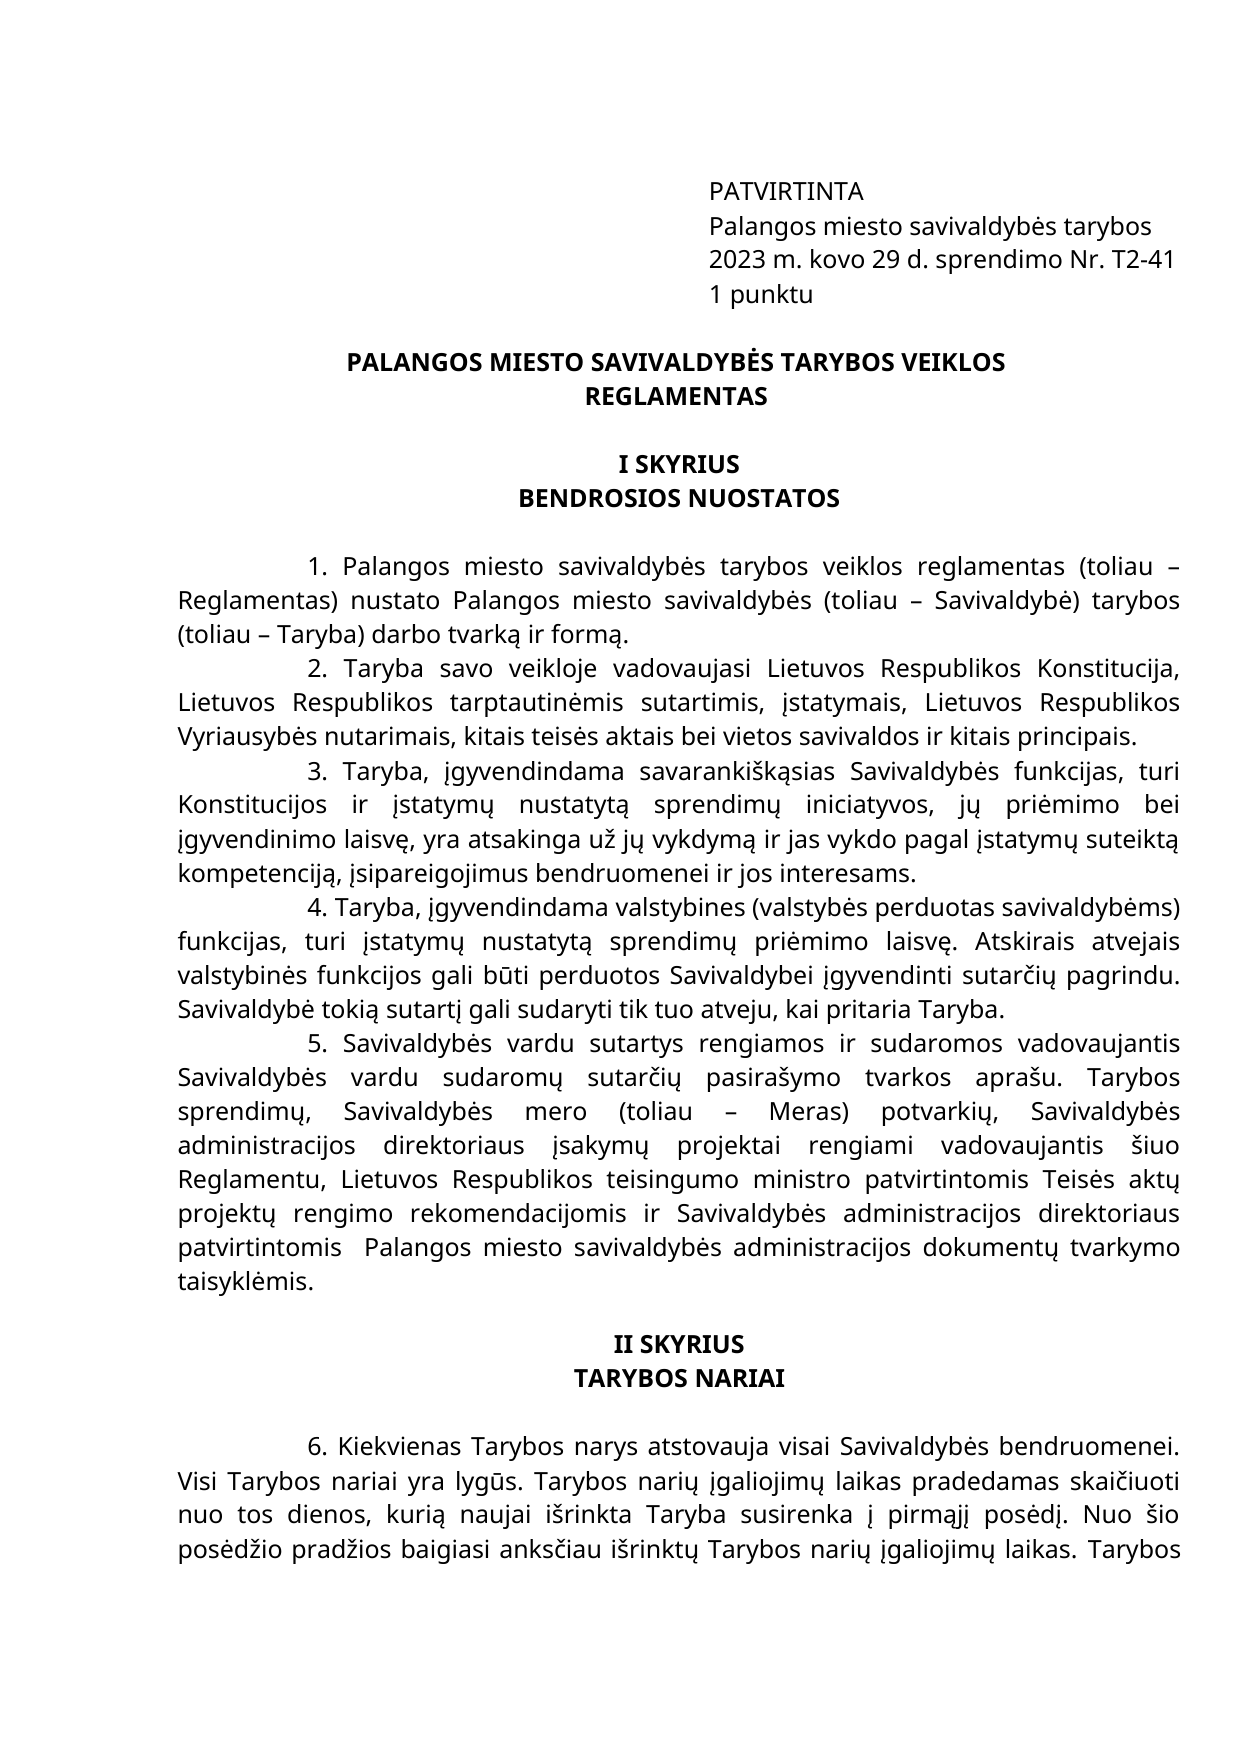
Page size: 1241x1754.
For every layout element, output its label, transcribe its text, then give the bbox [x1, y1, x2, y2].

text 5. Savivaldybės vardu sutartys rengiamos ir sudaromos vadovaujantis Savivaldybės vardu sudaromų sutarčių pasirašymo tvarkos aprašu. Tarybos sprendimų, Savivaldybės mero (toliau – Meras) potvarkių, Savivaldybės administracijos direktoriaus įsakymų projektai rengiami vadovaujantis šiuo Reglamentu, Lietuvos Respublikos teisingumo ministro patvirtintomis Teisės aktų projektų rengimo rekomendacijomis ir Savivaldybės administracijos direktoriaus patvirtintomis Palangos miesto savivaldybės administracijos dokumentų tvarkymo taisyklėmis. [177, 1026, 1181, 1298]
text I SKYRIUS [177, 447, 1181, 481]
text TARYBOS NARIAI [177, 1361, 1181, 1395]
text Palangos miesto savivaldybės tarybos [709, 208, 1181, 242]
text 4. Taryba, įgyvendindama valstybines (valstybės perduotas savivaldybėms) funkcijas, turi įstatymų nustatytą sprendimų priėmimo laisvę. Atskirais atvejais valstybinės funkcijos gali būti perduotos Savivaldybei įgyvendinti sutarčių pagrindu. Savivaldybė tokią sutartį gali sudaryti tik tuo atveju, kai pritaria Taryba. [177, 889, 1181, 1026]
text 3. Taryba, įgyvendindama savarankiškąsias Savivaldybės funkcijas, turi Konstitucijos ir įstatymų nustatytą sprendimų iniciatyvos, jų priėmimo bei įgyvendinimo laisvę, yra atsakinga už jų vykdymą ir jas vykdo pagal įstatymų suteiktą kompetenciją, įsipareigojimus bendruomenei ir jos interesams. [177, 753, 1181, 889]
text BENDROSIOS NUOSTATOS [177, 481, 1181, 515]
text II SKYRIUS [177, 1327, 1181, 1361]
text 1 punktu [709, 276, 1181, 310]
text 6. Kiekvienas Tarybos narys atstovauja visai Savivaldybės bendruomenei. Visi Tarybos nariai yra lygūs. Tarybos narių įgaliojimų laikas pradedamas skaičiuoti nuo tos dienos, kurią naujai išrinkta Taryba susirenka į pirmąjį posėdį. Nuo šio posėdžio pradžios baigiasi anksčiau išrinktų Tarybos narių įgaliojimų laikas. Tarybos [177, 1429, 1181, 1565]
text PATVIRTINTA [709, 174, 1181, 208]
text 1. Palangos miesto savivaldybės tarybos veiklos reglamentas (toliau – Reglamentas) nustato Palangos miesto savivaldybės (toliau – Savivaldybė) tarybos (toliau – Taryba) darbo tvarką ir formą. [177, 549, 1181, 651]
text 2023 m. kovo 29 d. sprendimo Nr. T2-41 [709, 242, 1181, 276]
text 2. Taryba savo veikloje vadovaujasi Lietuvos Respublikos Konstitucija, Lietuvos Respublikos tarptautinėmis sutartimis, įstatymais, Lietuvos Respublikos Vyriausybės nutarimais, kitais teisės aktais bei vietos savivaldos ir kitais principais. [177, 651, 1181, 753]
text palangos miesto SAVIVALDYBĖS TARYBOS veiklos Reglamentas [177, 344, 1181, 412]
